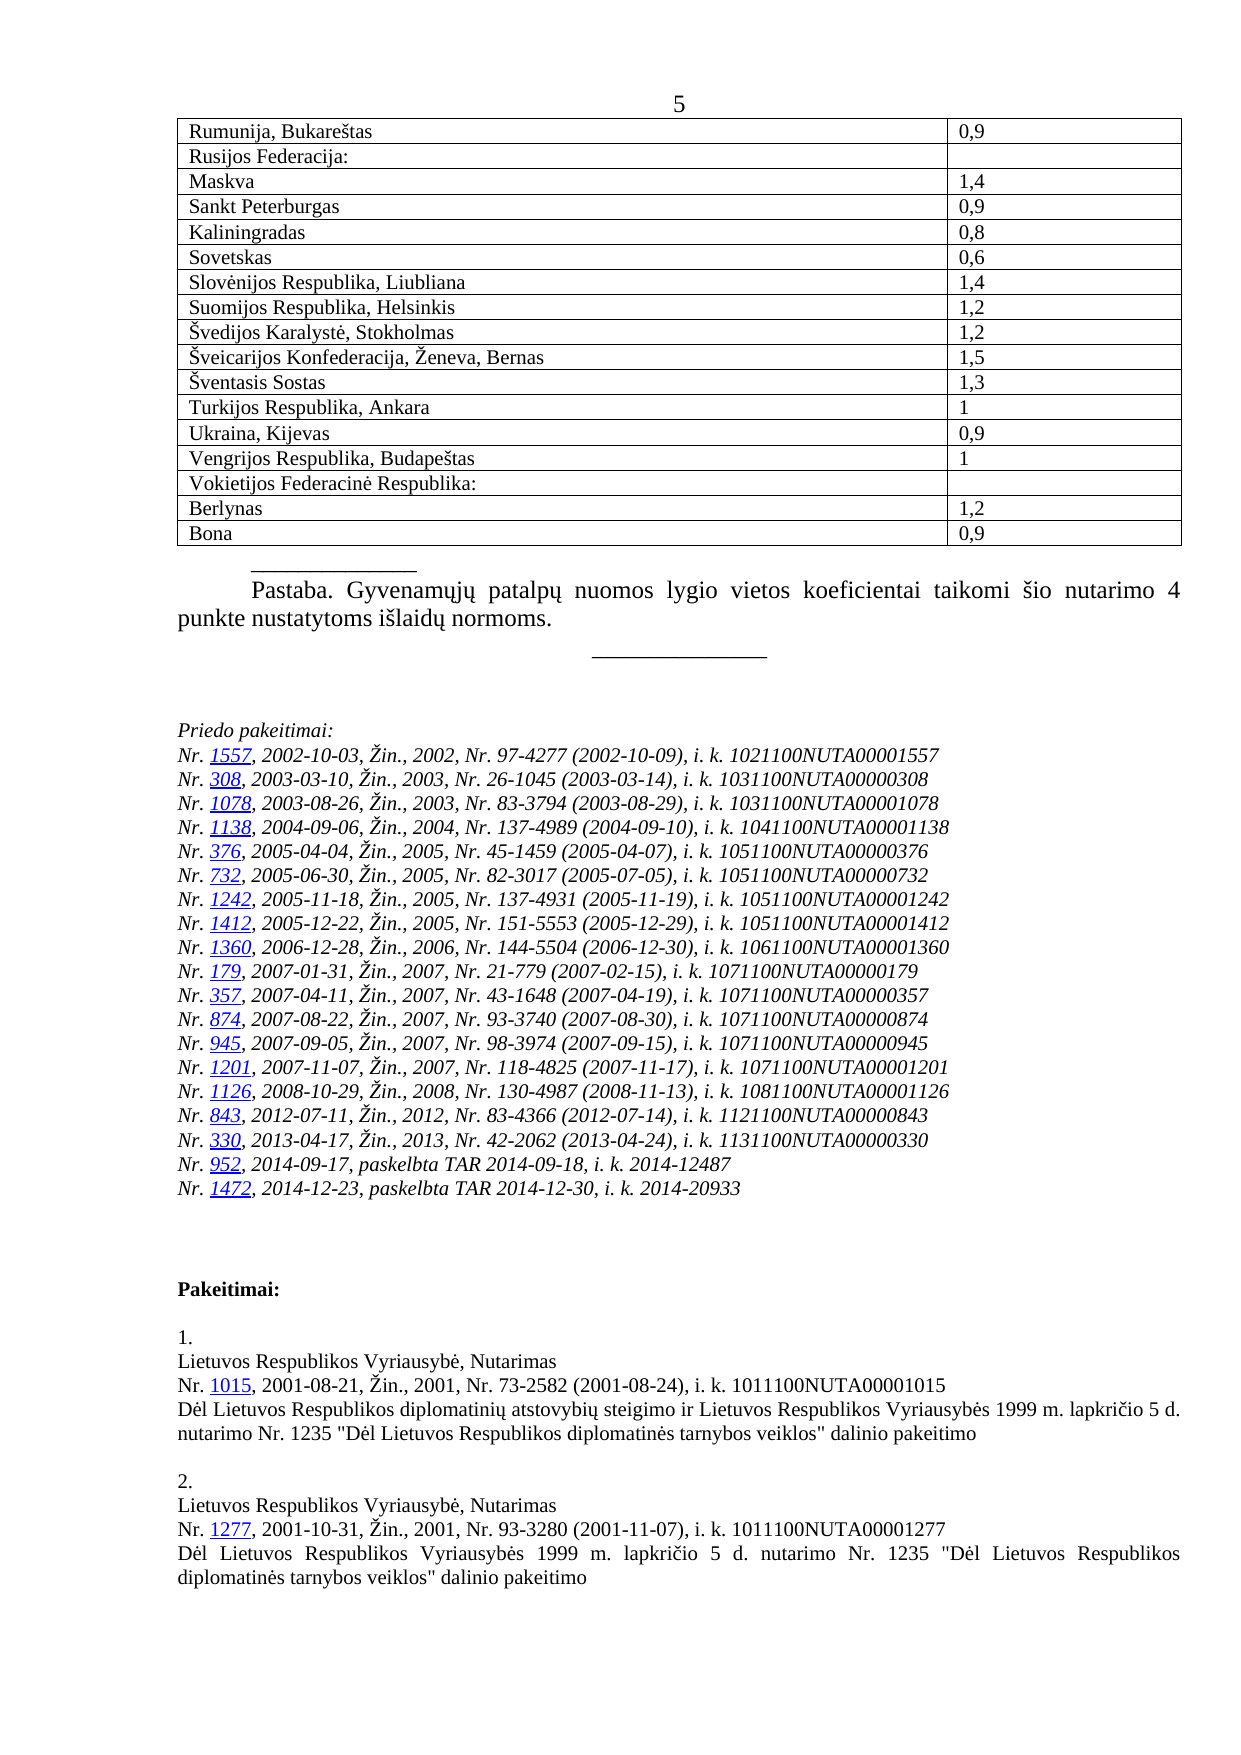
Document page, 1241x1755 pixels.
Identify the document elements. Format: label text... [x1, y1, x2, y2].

table_cell Sovetskas [178, 245, 947, 269]
table_cell Rumunija, Bukareštas [178, 119, 947, 143]
table_cell 1,4 [948, 270, 1181, 294]
table_cell Berlynas [178, 496, 947, 520]
text Nr. 843, 2012-07-11, Žin., 2012, Nr. 83-4366 (2012-07-14), i. k. 1121100NUTA00000843 [177, 1103, 1181, 1127]
table_cell Slovėnijos Respublika, Liubliana [178, 270, 947, 294]
table_cell [948, 471, 1181, 495]
text Nr. 952, 2014-09-17, paskelbta TAR 2014-09-18, i. k. 2014-12487 [177, 1152, 1181, 1176]
table_cell 0,8 [948, 220, 1181, 244]
table_cell Maskva [178, 169, 947, 193]
table_cell Vengrijos Respublika, Budapeštas [178, 446, 947, 469]
table_cell Švedijos Karalystė, Stokholmas [178, 320, 947, 344]
table_cell 0,9 [948, 420, 1181, 444]
table_cell Ukraina, Kijevas [178, 420, 947, 444]
table_cell Šveicarijos Konfederacija, Ženeva, Bernas [178, 345, 947, 369]
text 2. [177, 1469, 1181, 1493]
text Nr. 1277, 2001-10-31, Žin., 2001, Nr. 93-3280 (2001-11-07), i. k. 1011100NUTA00001277 [177, 1517, 1181, 1541]
text Pakeitimai: [177, 1277, 1181, 1301]
table_cell 0,9 [948, 521, 1181, 545]
table_cell Rusijos Federacija: [178, 144, 947, 168]
table_cell Turkijos Respublika, Ankara [178, 395, 947, 419]
text Nr. 1138, 2004-09-06, Žin., 2004, Nr. 137-4989 (2004-09-10), i. k. 1041100NUTA00001138 [177, 815, 1181, 839]
text Nr. 1242, 2005-11-18, Žin., 2005, Nr. 137-4931 (2005-11-19), i. k. 1051100NUTA00001242 [177, 887, 1181, 911]
table_cell 1 [948, 395, 1181, 419]
text Nr. 945, 2007-09-05, Žin., 2007, Nr. 98-3974 (2007-09-15), i. k. 1071100NUTA00000945 [177, 1031, 1181, 1055]
table_cell 0,9 [948, 195, 1181, 218]
text Lietuvos Respublikos Vyriausybė, Nutarimas [177, 1349, 1181, 1373]
text Pastaba. Gyvenamųjų patalpų nuomos lygio vietos koeficientai taikomi šio nutarimo 4 punkte nustatytoms išlaidų normoms. [177, 575, 1181, 632]
table_cell Bona [178, 521, 947, 545]
text Dėl Lietuvos Respublikos Vyriausybės 1999 m. lapkričio 5 d. nutarimo Nr. 1235 "Dėl Lietuvos Respublikos diplomatinės tarnybos veiklos" dalinio pakeitimo [177, 1541, 1181, 1589]
table_cell Suomijos Respublika, Helsinkis [178, 295, 947, 319]
table_cell 0,6 [948, 245, 1181, 269]
text Dėl Lietuvos Respublikos diplomatinių atstovybių steigimo ir Lietuvos Respublikos Vyriausybės 1999 m. lapkričio 5 d. nutarimo Nr. 1235 "Dėl Lietuvos Respublikos diplomatinės tarnybos veiklos" dalinio pakeitimo [177, 1397, 1181, 1445]
table_cell 1,2 [948, 496, 1181, 520]
text Nr. 1472, 2014-12-23, paskelbta TAR 2014-12-30, i. k. 2014-20933 [177, 1176, 1181, 1200]
text Nr. 179, 2007-01-31, Žin., 2007, Nr. 21-779 (2007-02-15), i. k. 1071100NUTA00000179 [177, 959, 1181, 983]
text Nr. 1126, 2008-10-29, Žin., 2008, Nr. 130-4987 (2008-11-13), i. k. 1081100NUTA00001126 [177, 1079, 1181, 1103]
text 1. [177, 1325, 1181, 1349]
text Priedo pakeitimai: [177, 718, 1181, 742]
table_cell 0,9 [948, 119, 1181, 143]
text ______________ [177, 632, 1181, 661]
table_cell Šventasis Sostas [178, 370, 947, 394]
text Nr. 308, 2003-03-10, Žin., 2003, Nr. 26-1045 (2003-03-14), i. k. 1031100NUTA00000308 [177, 767, 1181, 791]
text Nr. 1412, 2005-12-22, Žin., 2005, Nr. 151-5553 (2005-12-29), i. k. 1051100NUTA00001412 [177, 911, 1181, 935]
text Nr. 1015, 2001-08-21, Žin., 2001, Nr. 73-2582 (2001-08-24), i. k. 1011100NUTA00001015 [177, 1373, 1181, 1397]
table_cell 1,2 [948, 295, 1181, 319]
table_cell 1,4 [948, 169, 1181, 193]
text Nr. 1201, 2007-11-07, Žin., 2007, Nr. 118-4825 (2007-11-17), i. k. 1071100NUTA00001201 [177, 1055, 1181, 1079]
table_cell Kaliningradas [178, 220, 947, 244]
table_cell [948, 144, 1181, 168]
text Nr. 330, 2013-04-17, Žin., 2013, Nr. 42-2062 (2013-04-24), i. k. 1131100NUTA00000330 [177, 1127, 1181, 1152]
table_cell Vokietijos Federacinė Respublika: [178, 471, 947, 495]
table_cell 1,2 [948, 320, 1181, 344]
text Nr. 874, 2007-08-22, Žin., 2007, Nr. 93-3740 (2007-08-30), i. k. 1071100NUTA00000874 [177, 1007, 1181, 1031]
text Nr. 1360, 2006-12-28, Žin., 2006, Nr. 144-5504 (2006-12-30), i. k. 1061100NUTA00001360 [177, 935, 1181, 959]
text Nr. 1557, 2002-10-03, Žin., 2002, Nr. 97-4277 (2002-10-09), i. k. 1021100NUTA00001557 [177, 742, 1181, 767]
text Nr. 1078, 2003-08-26, Žin., 2003, Nr. 83-3794 (2003-08-29), i. k. 1031100NUTA00001078 [177, 791, 1181, 815]
table_cell 1,5 [948, 345, 1181, 369]
table_cell Sankt Peterburgas [178, 195, 947, 218]
text Nr. 357, 2007-04-11, Žin., 2007, Nr. 43-1648 (2007-04-19), i. k. 1071100NUTA00000357 [177, 983, 1181, 1007]
text Nr. 732, 2005-06-30, Žin., 2005, Nr. 82-3017 (2005-07-05), i. k. 1051100NUTA00000732 [177, 863, 1181, 887]
text Nr. 376, 2005-04-04, Žin., 2005, Nr. 45-1459 (2005-04-07), i. k. 1051100NUTA00000376 [177, 839, 1181, 863]
table_cell 1,3 [948, 370, 1181, 394]
table_cell 1 [948, 446, 1181, 469]
text Lietuvos Respublikos Vyriausybė, Nutarimas [177, 1493, 1181, 1517]
